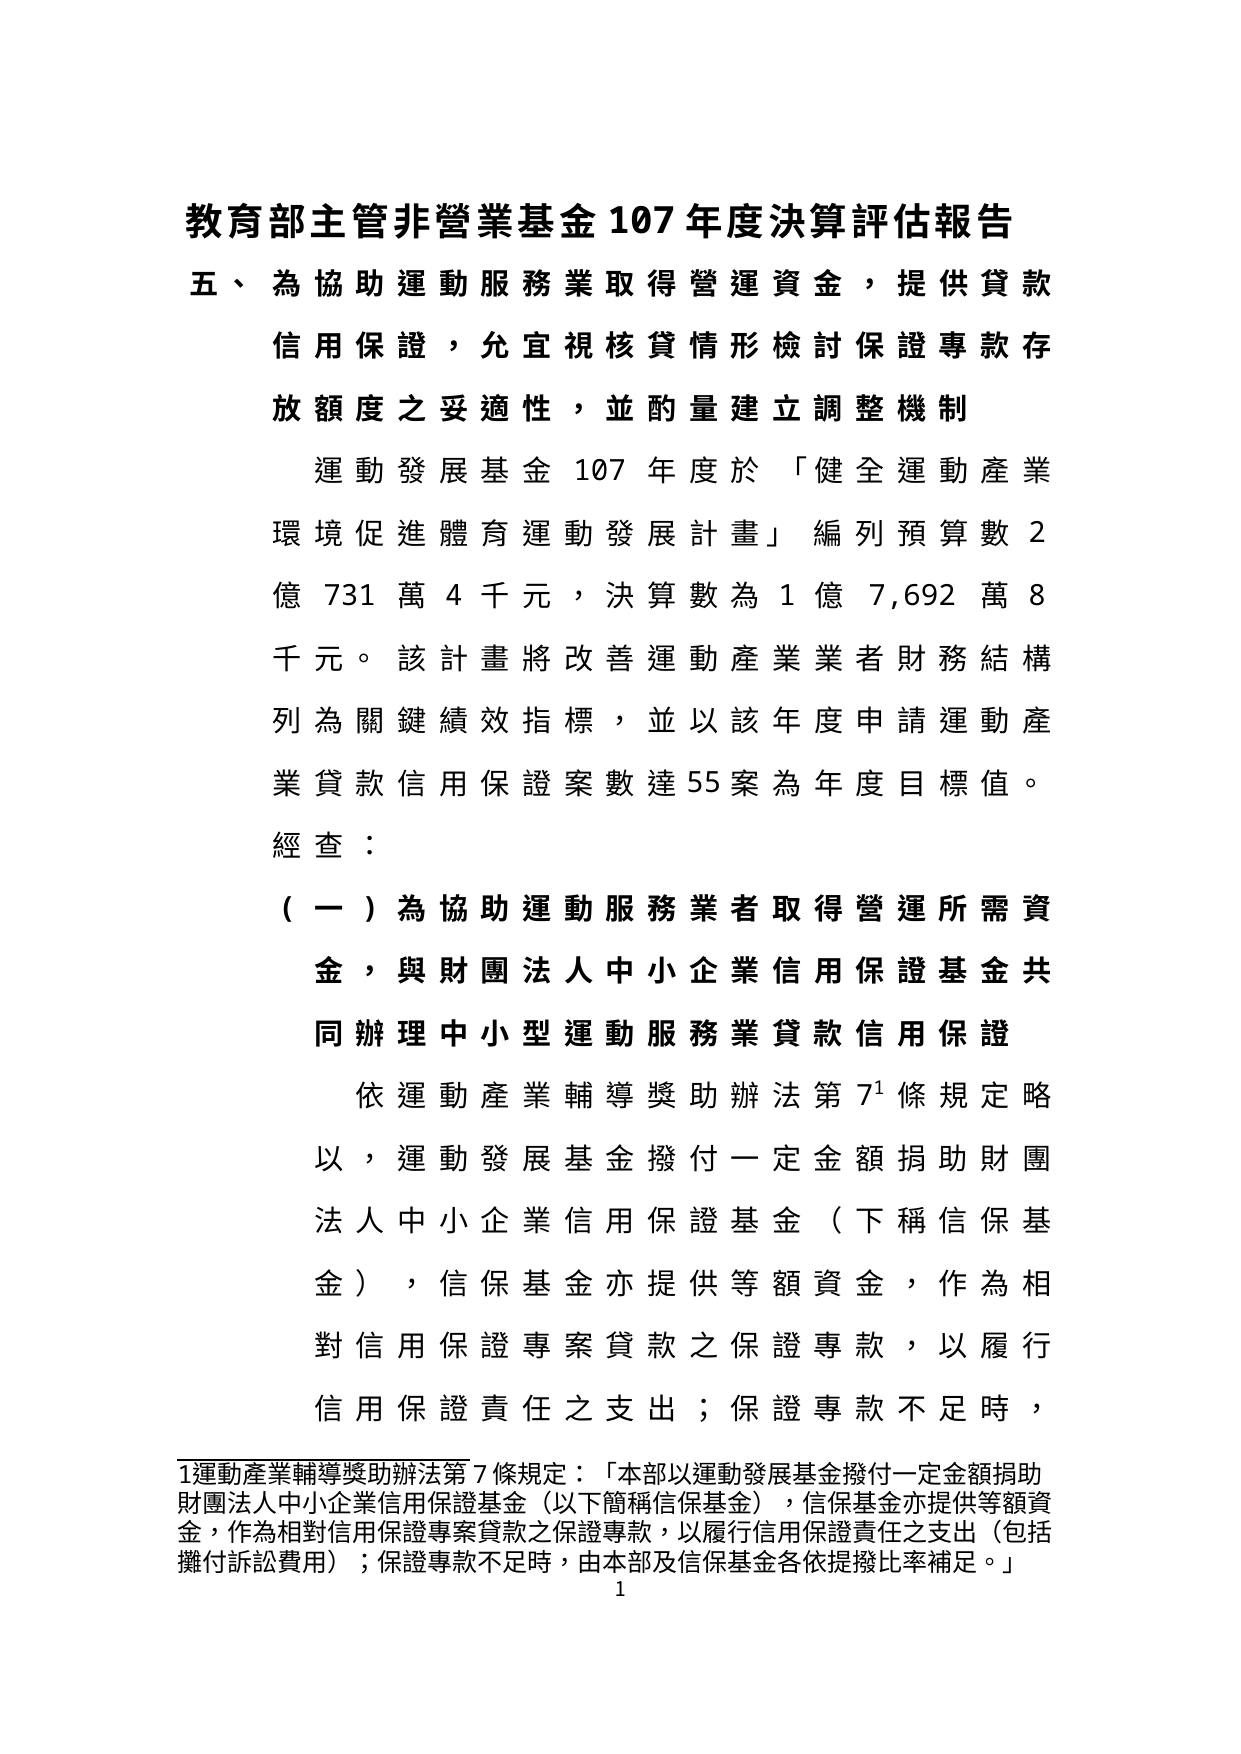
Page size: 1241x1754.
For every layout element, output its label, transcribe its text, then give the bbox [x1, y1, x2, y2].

text 五、為協助運動服務業取得營運資金，提供貸款信用保證，允宜視核貸情形檢討保證專款存放額度之妥適性，並酌量建立調整機制 [183, 240, 1058, 427]
text (一)為協助運動服務業者取得營運所需資金，與財團法人中小企業信用保證基金共同辦理中小型運動服務業貸款信用保證 [242, 865, 1058, 1052]
text 依運動產業輔導獎助辦法第7條規定略以，運動發展基金撥付一定金額捐助財團法人中小企業信用保證基金（下稱信保基金），信保基金亦提供等額資金，作為相對信用保證專案貸款之保證專款，以履行信用保證責任之支出；保證專款不足時， [271, 1052, 1058, 1427]
text 運動產業輔導獎助辦法第7條規定：「本部以運動發展基金撥付一定金額捐助財團法人中小企業信用保證基金（以下簡稱信保基金），信保基金亦提供等額資金，作為相對信用保證專案貸款之保證專款，以履行信用保證責任之支出（包括攤付訴訟費用）；保證專款不足時，由本部及信保基金各依提撥比率補足。」 [177, 1460, 1063, 1577]
text 運動發展基金107年度於「健全運動產業環境促進體育運動發展計畫」編列預算數2億731萬4千元，決算數為1億7,692萬8千元。該計畫將改善運動產業業者財務結構列為關鍵績效指標，並以該年度申請運動產業貸款信用保證案數達55案為年度目標值。經查： [242, 427, 1058, 865]
text 教育部主管非營業基金107年度決算評估報告 [183, 177, 1058, 240]
